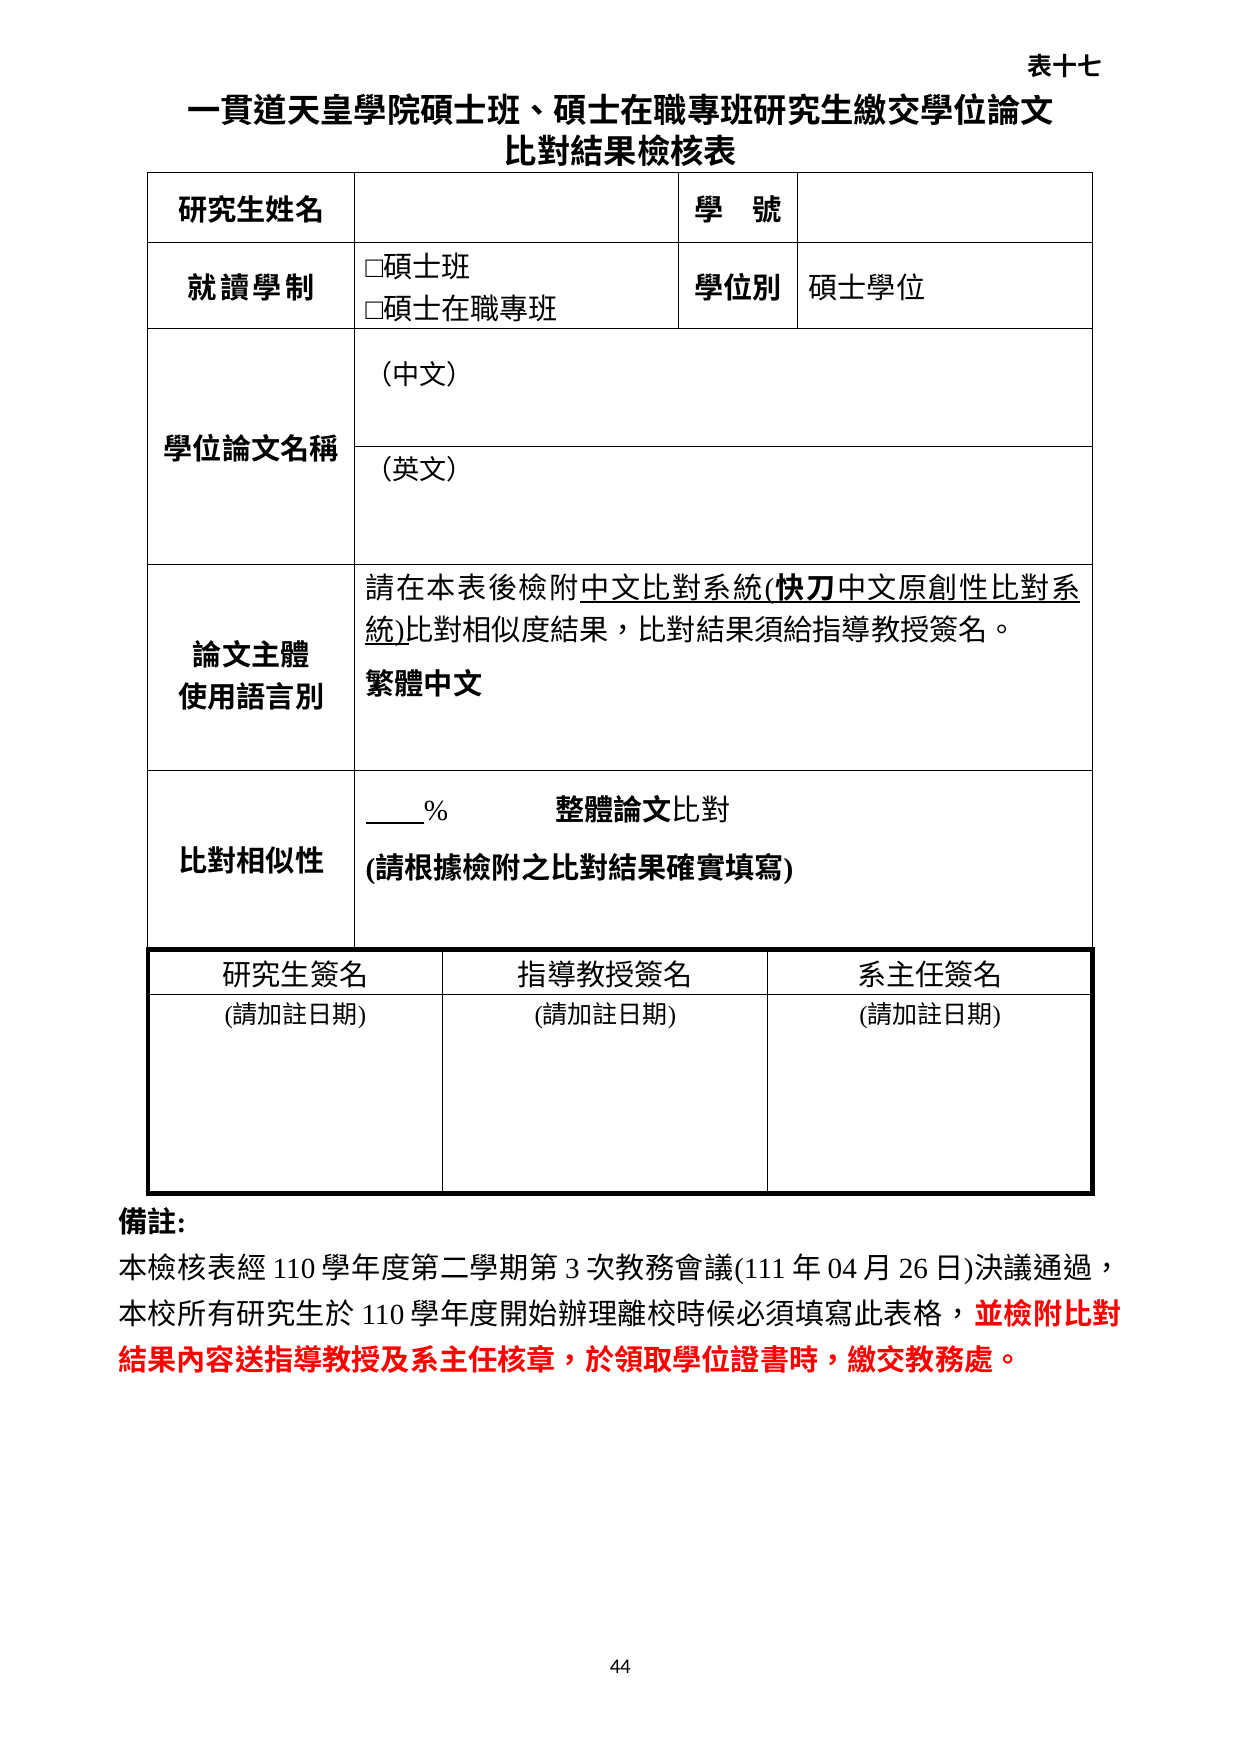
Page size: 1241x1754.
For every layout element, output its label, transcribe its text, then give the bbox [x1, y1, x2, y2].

text 一貫道天皇學院碩士班、碩士在職專班研究生繳交學位論文 [118, 39, 1129, 130]
table_cell 論文主體 使用語言別 [148, 565, 354, 770]
table_cell 請在本表後檢附中文比對系統(快刀中文原創性比對系統)比對相似度結果，比對結果須給指導教授簽名。 繁體中文 [355, 565, 1092, 770]
table_cell (請加註日期) [768, 995, 1090, 1191]
table_cell 系主任簽名 [768, 952, 1090, 994]
text 比對結果檢核表 [118, 130, 1122, 172]
table_cell （英文） [355, 447, 1092, 564]
table_cell 指導教授簽名 [443, 952, 767, 994]
table_cell 研究生簽名 [150, 952, 442, 994]
text 本檢核表經110學年度第二學期第3次教務會議(111年04月26日)決議通過，本校所有研究生於110學年度開始辦理離校時候必須填寫此表格，並檢附比對結果內容送指導教授及系主任核章，於領取學位證書時，繳交教務處。 [118, 1242, 1122, 1379]
table_cell (請加註日期) [443, 995, 767, 1191]
text 表十七 [1014, 46, 1114, 83]
table_cell 就讀學制 [148, 243, 354, 328]
table_header 學 號 [679, 173, 797, 242]
table_cell 學位別 [679, 243, 797, 328]
table_header [355, 173, 678, 242]
table_cell 碩士學位 [798, 243, 1092, 328]
table_cell % 整體論文比對 (請根據檢附之比對結果確實填寫) [355, 771, 1092, 947]
table_cell （中文） [355, 329, 1092, 446]
table_cell (請加註日期) [150, 995, 442, 1191]
table_cell 比對相似性 [148, 771, 354, 947]
table_header [798, 173, 1092, 242]
table_header 研究生姓名 [148, 173, 354, 242]
text 備註: [118, 1196, 1122, 1242]
table_cell □碩士班 □碩士在職專班 [355, 243, 678, 328]
table_cell 學位論文名稱 [148, 329, 354, 564]
